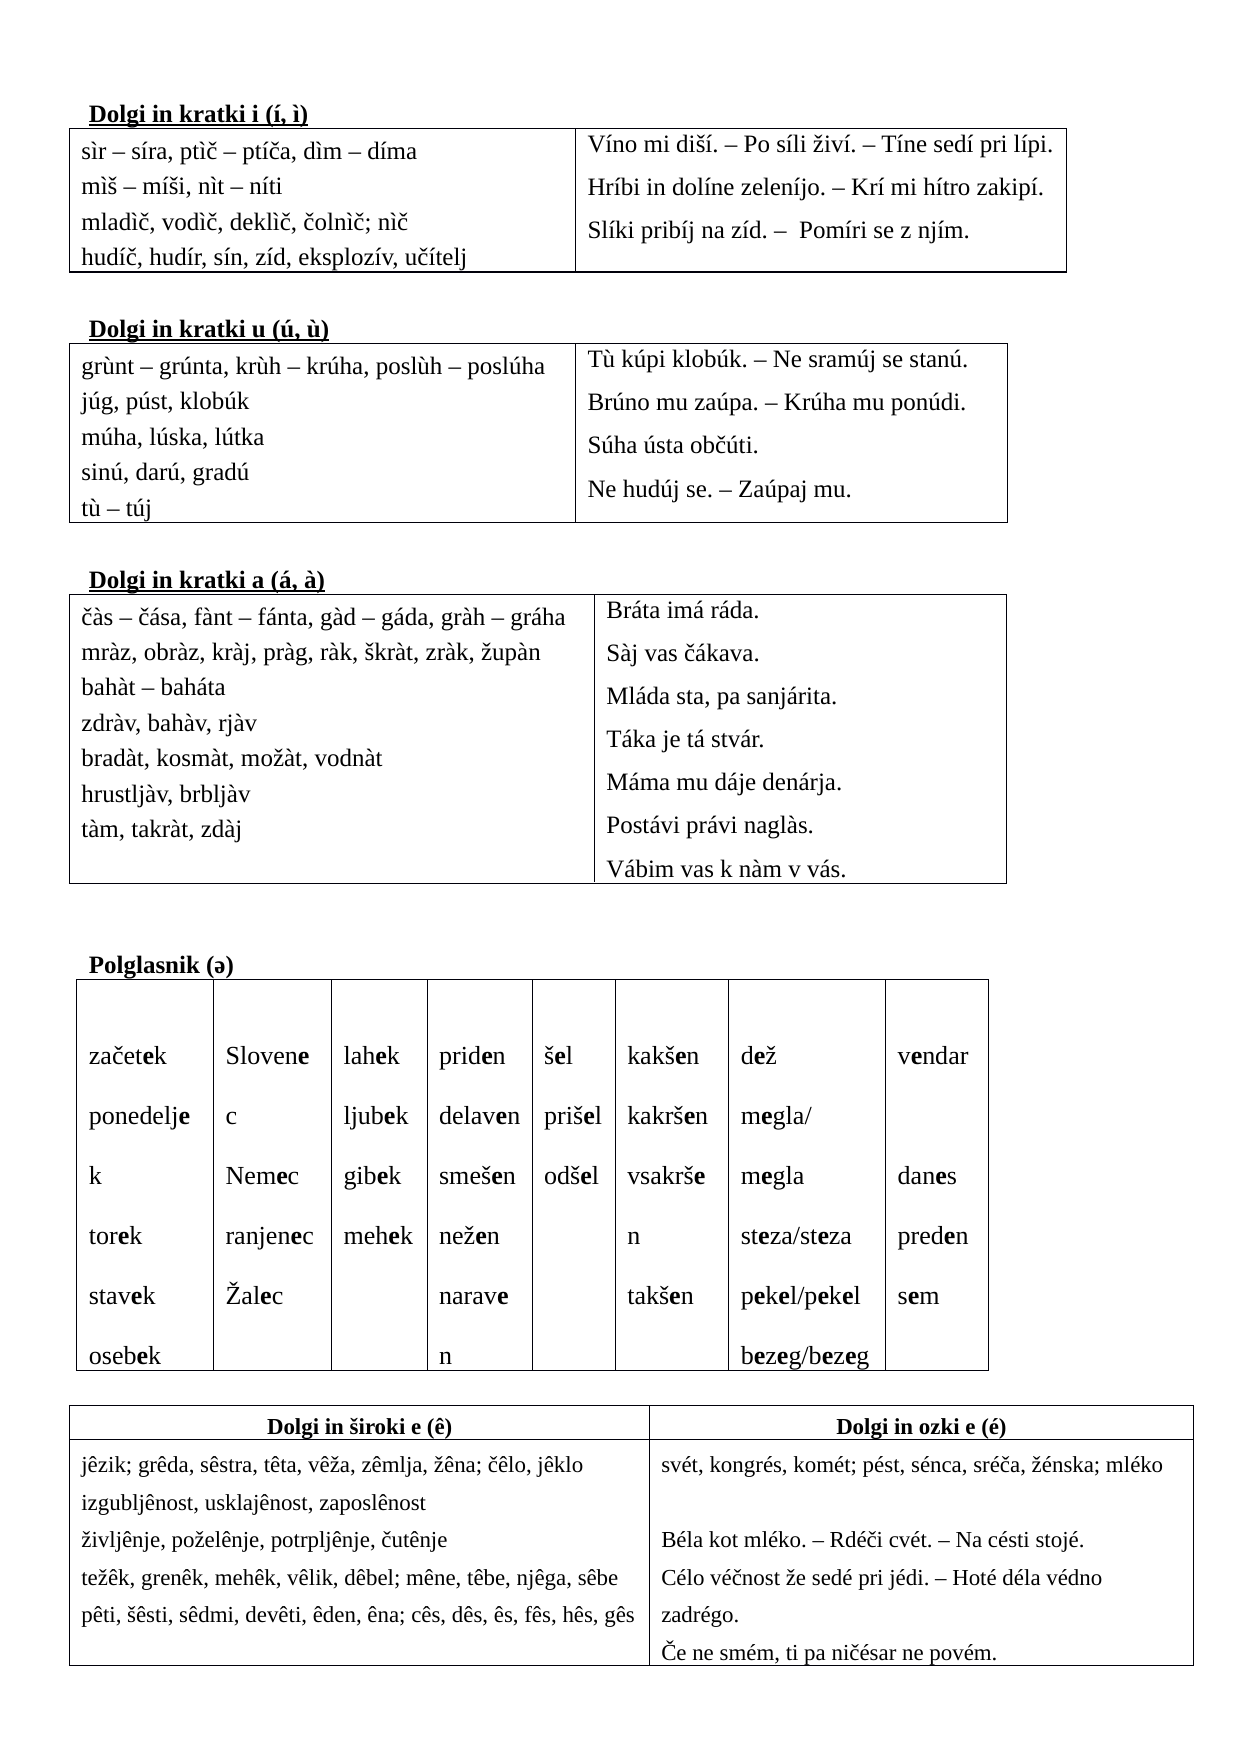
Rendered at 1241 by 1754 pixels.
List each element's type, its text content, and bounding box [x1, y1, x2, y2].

table_header Slovenec Nemec ranjenec Žalec [214, 980, 331, 1370]
text Dolgi in kratki a (á, à) [89, 558, 1152, 594]
text Polglasnik (ə) [89, 946, 1152, 979]
table_header Víno mi diší. – Po síli živí. – Tíne sedí pri lípi. Hríbi in dolíne zeleníjo. – Krí mi hítro zakipí. Slíki pribíj na zíd. – Pomíri se z njím. [576, 129, 1066, 271]
table_cell jêzik; grêda, sêstra, têta, vêža, zêmlja, žêna; čêlo, jêklo izgubljênost, usklajênost, zaposlênost življênje, poželênje, potrpljênje, čutênje težêk, grenêk, mehêk, vêlik, dêbel; mêne, têbe, njêga, sêbe pêti, šêsti, sêdmi, devêti, êden, êna; cês, dês, ês, fês, hês, gês [70, 1440, 649, 1665]
table_cell svét, kongrés, komét; pést, sénca, sréča, žénska; mléko Béla kot mléko. – Rdéči cvét. – Na césti stojé. Célo véčnost že sedé pri jédi. – Hoté déla védno zadrégo. Če ne smém, ti pa ničésar ne povém. [650, 1440, 1193, 1665]
table_header kakšen kakršen vsakršen takšen [616, 980, 728, 1370]
table_header začetek ponedeljek torek stavek osebek [77, 980, 213, 1370]
text Dolgi in kratki i (í, ì) [89, 89, 1152, 128]
table_header grùnt – grúnta, krùh – krúha, poslùh – poslúha júg, púst, klobúk múha, lúska, lútka sinú, darú, gradú tù – túj [70, 344, 575, 521]
table_header Tù kúpi klobúk. – Ne sramúj se stanú. Brúno mu zaúpa. – Krúha mu ponúdi. Súha ústa občúti. Ne hudúj se. – Zaúpaj mu. [576, 344, 1007, 521]
table_header sìr – síra, ptìč – ptíča, dìm – díma mìš – míši, nìt – níti mladìč, vodìč, deklìč, čolnìč; nìč hudíč, hudír, sín, zíd, eksplozív, učítelj [70, 129, 575, 271]
table_header Dolgi in ozki e (é) [650, 1406, 1193, 1439]
table_header Dolgi in široki e (ê) [70, 1406, 649, 1439]
table_header priden delaven smešen nežen naraven [428, 980, 532, 1370]
table_header Bráta imá ráda. Sàj vas čákava. Mláda sta, pa sanjárita. Táka je tá stvár. Máma mu dáje denárja. Postávi právi naglàs. Vábim vas k nàm v vás. [595, 595, 1006, 882]
table_header šel prišel odšel [533, 980, 615, 1370]
text Dolgi in kratki u (ú, ù) [89, 308, 1152, 343]
table_header vendar danes preden sem [886, 980, 988, 1370]
table_header lahek ljubek gibek mehek [332, 980, 427, 1370]
table_header čàs – čása, fànt – fánta, gàd – gáda, gràh – gráha mràz, obràz, kràj, pràg, ràk, škràt, zràk, župàn bahàt – baháta zdràv, bahàv, rjàv bradàt, kosmàt, možàt, vodnàt hrustljàv, brbljàv tàm, takràt, zdàj [70, 595, 594, 882]
table_header dež megla/megla steza/steza pekel/pekel bezeg/bezeg [729, 980, 885, 1370]
